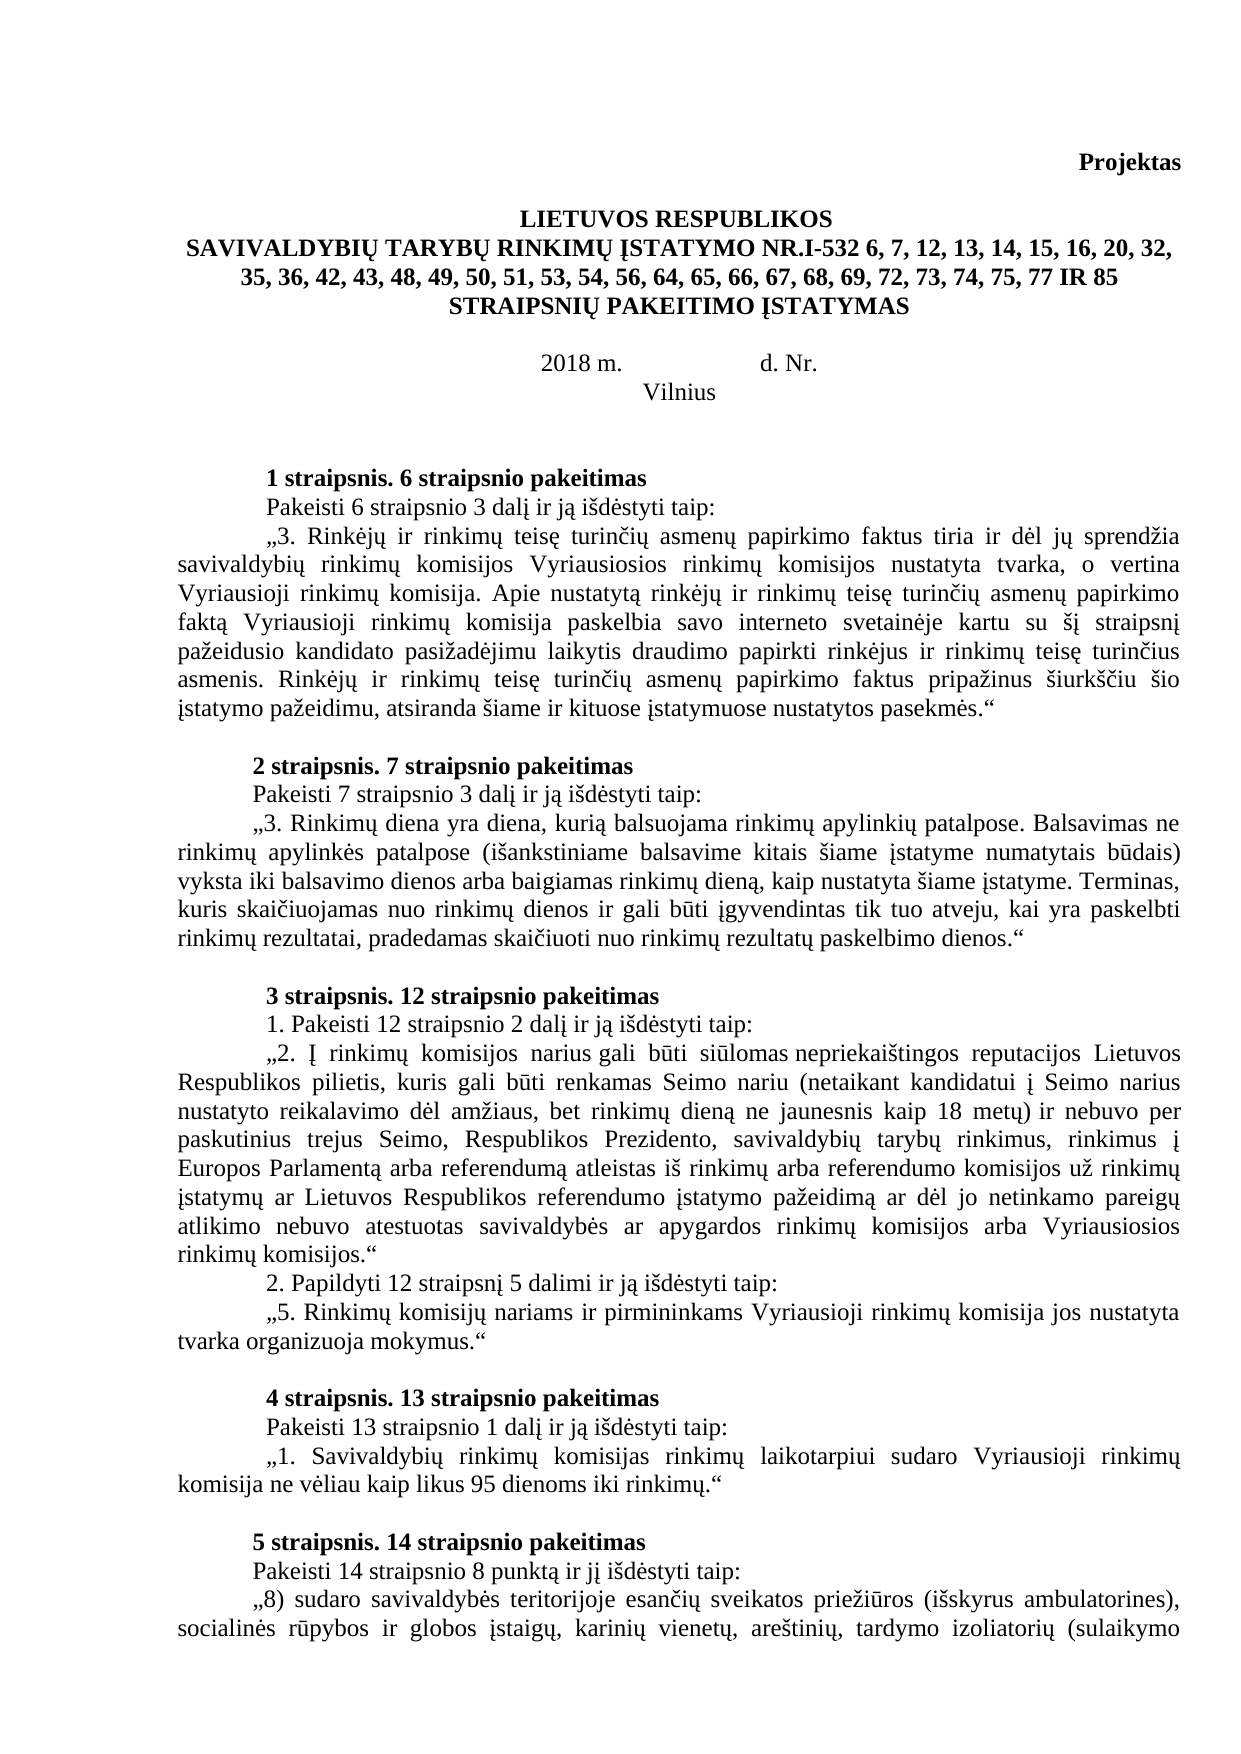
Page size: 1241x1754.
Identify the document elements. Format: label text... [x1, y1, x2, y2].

text 1 straipsnis. 6 straipsnio pakeitimas [177, 463, 1181, 492]
text „1. Savivaldybių rinkimų komisijas rinkimų laikotarpiui sudaro Vyriausioji rinkimų komisija ne vėliau kaip likus 95 dienoms iki rinkimų.“ [177, 1441, 1181, 1498]
text 1. Pakeisti 12 straipsnio 2 dalį ir ją išdėstyti taip: [177, 1009, 1181, 1038]
text 3 straipsnis. 12 straipsnio pakeitimas [177, 981, 1181, 1009]
text „2. Į rinkimų komisijos narius gali būti siūlomas nepriekaištingos reputacijos Lietuvos Respublikos pilietis, kuris gali būti renkamas Seimo nariu (netaikant kandidatui į Seimo narius nustatyto reikalavimo dėl amžiaus, bet rinkimų dieną ne jaunesnis kaip 18 metų) ir nebuvo per paskutinius trejus Seimo, Respublikos Prezidento, savivaldybių tarybų rinkimus, rinkimus į Europos Parlamentą arba referendumą atleistas iš rinkimų arba referendumo komisijos už rinkimų įstatymų ar Lietuvos Respublikos referendumo įstatymo pažeidimą ar dėl jo netinkamo pareigų atlikimo nebuvo atestuotas savivaldybės ar apygardos rinkimų komisijos arba Vyriausiosios rinkimų komisijos.“ [177, 1038, 1181, 1268]
text Pakeisti 6 straipsnio 3 dalį ir ją išdėstyti taip: [177, 492, 1181, 521]
text Projektas [177, 147, 1181, 176]
text LIETUVOS RESPUBLIKOS [177, 204, 1181, 233]
text 2. Papildyti 12 straipsnį 5 dalimi ir ją išdėstyti taip: [177, 1268, 1181, 1297]
text „3. Rinkėjų ir rinkimų teisę turinčių asmenų papirkimo faktus tiria ir dėl jų sprendžia savivaldybių rinkimų komisijos Vyriausiosios rinkimų komisijos nustatyta tvarka, o vertina Vyriausioji rinkimų komisija. Apie nustatytą rinkėjų ir rinkimų teisę turinčių asmenų papirkimo faktą Vyriausioji rinkimų komisija paskelbia savo interneto svetainėje kartu su šį straipsnį pažeidusio kandidato pasižadėjimu laikytis draudimo papirkti rinkėjus ir rinkimų teisę turinčius asmenis. Rinkėjų ir rinkimų teisę turinčių asmenų papirkimo faktus pripažinus šiurkščiu šio įstatymo pažeidimu, atsiranda šiame ir kituose įstatymuose nustatytos pasekmės.“ [177, 521, 1181, 722]
text 2018 m. d. Nr. [177, 348, 1181, 377]
text „8) sudaro savivaldybės teritorijoje esančių sveikatos priežiūros (išskyrus ambulatorines), socialinės rūpybos ir globos įstaigų, karinių vienetų, areštinių, tardymo izoliatorių (sulaikymo [177, 1584, 1181, 1642]
text SAVIVALDYBIŲ TARYBŲ RINKIMŲ ĮSTATYMO NR.I-532 6, 7, 12, 13, 14, 15, 16, 20, 32, 35, 36, 42, 43, 48, 49, 50, 51, 53, 54, 56, 64, 65, 66, 67, 68, 69, 72, 73, 74, 75, 77 IR 85 STRAIPSNIŲ PAKEITIMO ĮSTATYMAS [177, 233, 1181, 319]
text 5 straipsnis. 14 straipsnio pakeitimas [177, 1527, 1181, 1556]
text 4 straipsnis. 13 straipsnio pakeitimas [177, 1383, 1181, 1412]
text Pakeisti 14 straipsnio 8 punktą ir jį išdėstyti taip: [177, 1556, 1181, 1584]
text Pakeisti 13 straipsnio 1 dalį ir ją išdėstyti taip: [177, 1412, 1181, 1441]
text „3. Rinkimų diena yra diena, kurią balsuojama rinkimų apylinkių patalpose. Balsavimas ne rinkimų apylinkės patalpose (išankstiniame balsavime kitais šiame įstatyme numatytais būdais) vyksta iki balsavimo dienos arba baigiamas rinkimų dieną, kaip nustatyta šiame įstatyme. Terminas, kuris skaičiuojamas nuo rinkimų dienos ir gali būti įgyvendintas tik tuo atveju, kai yra paskelbti rinkimų rezultatai, pradedamas skaičiuoti nuo rinkimų rezultatų paskelbimo dienos.“ [177, 808, 1181, 952]
text 2 straipsnis. 7 straipsnio pakeitimas [177, 751, 1181, 779]
text „5. Rinkimų komisijų nariams ir pirmininkams Vyriausioji rinkimų komisija jos nustatyta tvarka organizuoja mokymus.“ [177, 1297, 1181, 1354]
text Pakeisti 7 straipsnio 3 dalį ir ją išdėstyti taip: [177, 779, 1181, 808]
text Vilnius [177, 377, 1181, 406]
